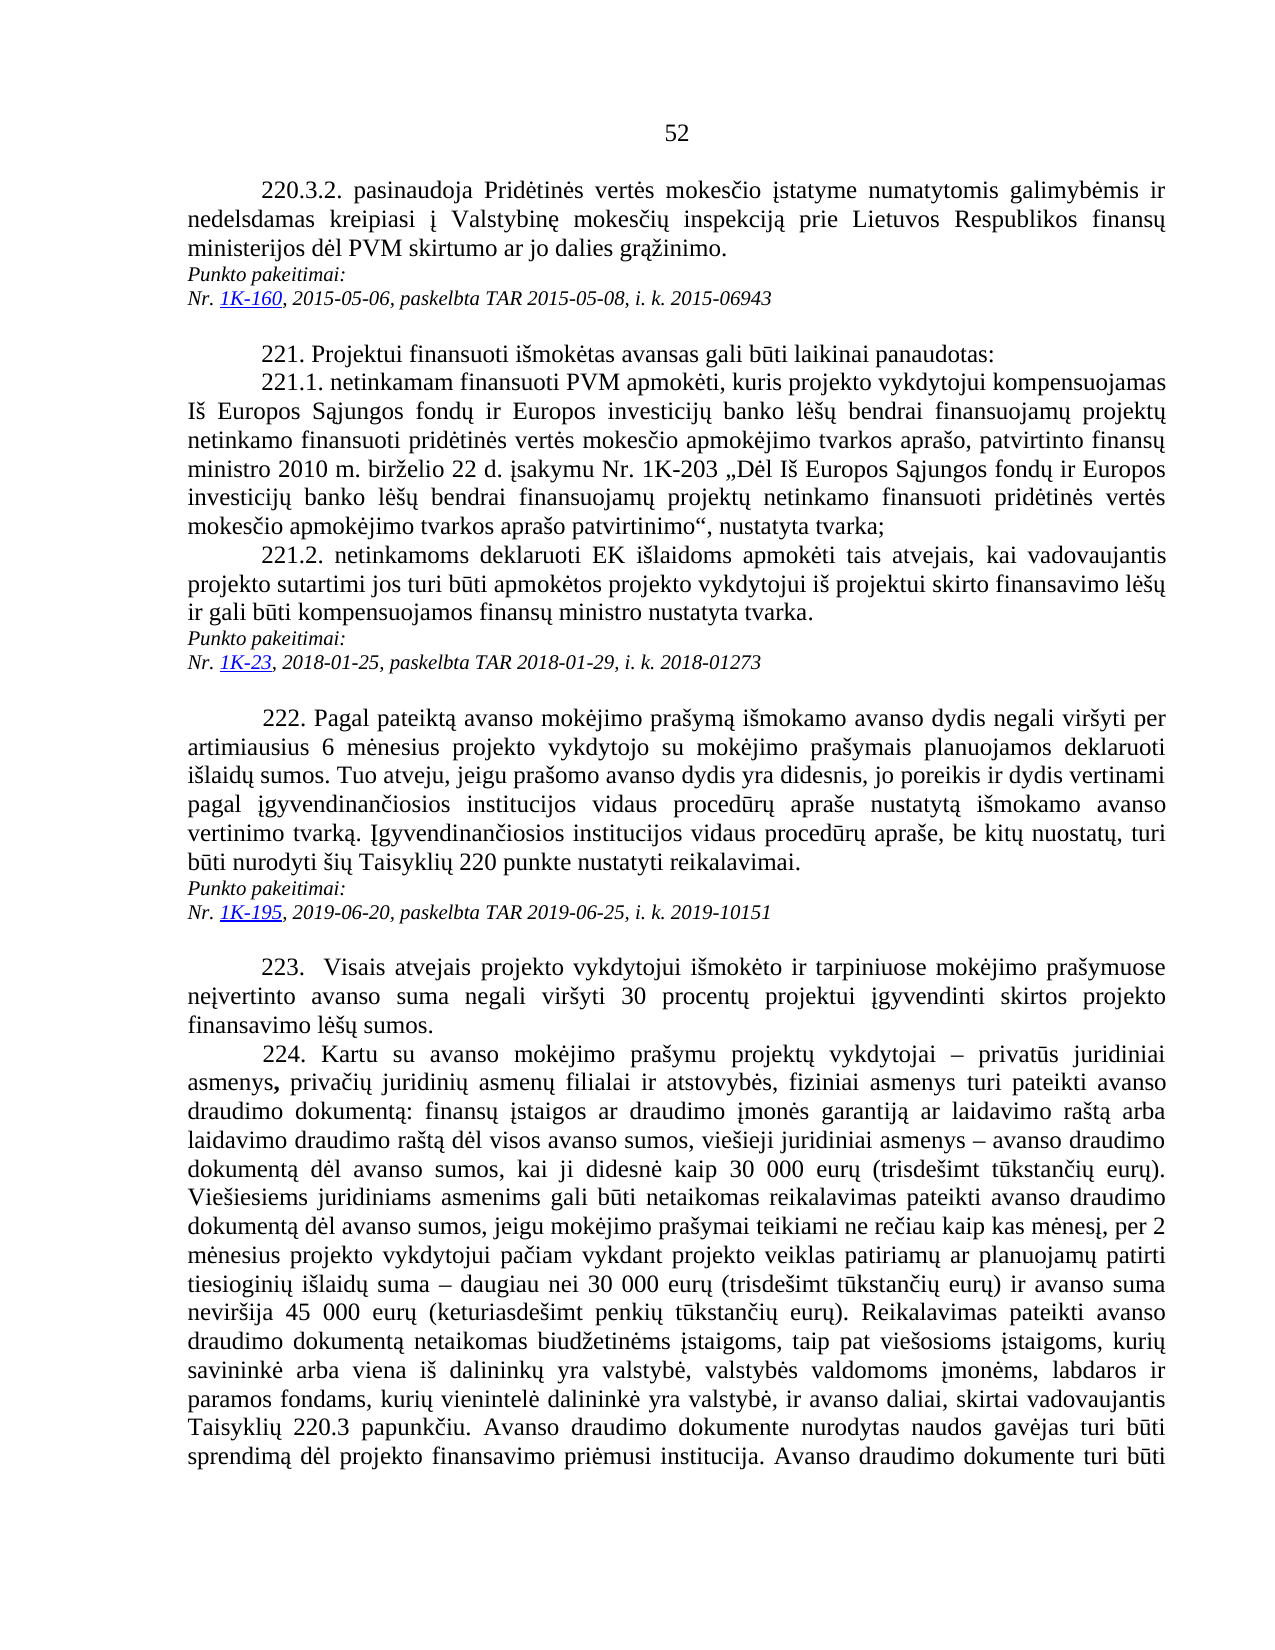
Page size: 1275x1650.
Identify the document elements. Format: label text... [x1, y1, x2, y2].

text 221. Projektui finansuoti išmokėtas avansas gali būti laikinai panaudotas: [187, 339, 1167, 367]
text 220.3.2. pasinaudoja Pridėtinės vertės mokesčio įstatyme numatytomis galimybėmis ir nedelsdamas kreipiasi į Valstybinę mokesčių inspekciją prie Lietuvos Respublikos finansų ministerijos dėl PVM skirtumo ar jo dalies grąžinimo. [187, 176, 1167, 262]
text Nr. 1K-195, 2019-06-20, paskelbta TAR 2019-06-25, i. k. 2019-10151 [187, 900, 1167, 924]
text Nr. 1K-23, 2018-01-25, paskelbta TAR 2018-01-29, i. k. 2018-01273 [187, 650, 1167, 674]
text Punkto pakeitimai: [187, 262, 1167, 286]
text 224. Kartu su avanso mokėjimo prašymu projektų vykdytojai – privatūs juridiniai asmenys, privačių juridinių asmenų filialai ir atstovybės, fiziniai asmenys turi pateikti avanso draudimo dokumentą: finansų įstaigos ar draudimo įmonės garantiją ar laidavimo raštą arba laidavimo draudimo raštą dėl visos avanso sumos, viešieji juridiniai asmenys – avanso draudimo dokumentą dėl avanso sumos, kai ji didesnė kaip 30 000 eurų (trisdešimt tūkstančių eurų). Viešiesiems juridiniams asmenims gali būti netaikomas reikalavimas pateikti avanso draudimo dokumentą dėl avanso sumos, jeigu mokėjimo prašymai teikiami ne rečiau kaip kas mėnesį, per 2 mėnesius projekto vykdytojui pačiam vykdant projekto veiklas patiriamų ar planuojamų patirti tiesioginių išlaidų suma – daugiau nei 30 000 eurų (trisdešimt tūkstančių eurų) ir avanso suma neviršija 45 000 eurų (keturiasdešimt penkių tūkstančių eurų). Reikalavimas pateikti avanso draudimo dokumentą netaikomas biudžetinėms įstaigoms, taip pat viešosioms įstaigoms, kurių savininkė arba viena iš dalininkų yra valstybė, valstybės valdomoms įmonėms, labdaros ir paramos fondams, kurių vienintelė dalininkė yra valstybė, ir avanso daliai, skirtai vadovaujantis Taisyklių 220.3 papunkčiu. Avanso draudimo dokumente nurodytas naudos gavėjas turi būti sprendimą dėl projekto finansavimo priėmusi institucija. Avanso draudimo dokumente turi būti [187, 1039, 1167, 1470]
text Punkto pakeitimai: [187, 626, 1167, 650]
text Nr. 1K-160, 2015-05-06, paskelbta TAR 2015-05-08, i. k. 2015-06943 [187, 286, 1167, 310]
text 222. Pagal pateiktą avanso mokėjimo prašymą išmokamo avanso dydis negali viršyti per artimiausius 6 mėnesius projekto vykdytojo su mokėjimo prašymais planuojamos deklaruoti išlaidų sumos. Tuo atveju, jeigu prašomo avanso dydis yra didesnis, jo poreikis ir dydis vertinami pagal įgyvendinančiosios institucijos vidaus procedūrų apraše nustatytą išmokamo avanso vertinimo tvarką. Įgyvendinančiosios institucijos vidaus procedūrų apraše, be kitų nuostatų, turi būti nurodyti šių Taisyklių 220 punkte nustatyti reikalavimai. [187, 703, 1167, 876]
text 223. Visais atvejais projekto vykdytojui išmokėto ir tarpiniuose mokėjimo prašymuose neįvertinto avanso suma negali viršyti 30 procentų projektui įgyvendinti skirtos projekto finansavimo lėšų sumos. [187, 952, 1167, 1039]
text 221.1. netinkamam finansuoti PVM apmokėti, kuris projekto vykdytojui kompensuojamas Iš Europos Sąjungos fondų ir Europos investicijų banko lėšų bendrai finansuojamų projektų netinkamo finansuoti pridėtinės vertės mokesčio apmokėjimo tvarkos aprašo, patvirtinto finansų ministro 2010 m. birželio 22 d. įsakymu Nr. 1K-203 „Dėl Iš Europos Sąjungos fondų ir Europos investicijų banko lėšų bendrai finansuojamų projektų netinkamo finansuoti pridėtinės vertės mokesčio apmokėjimo tvarkos aprašo patvirtinimo“, nustatyta tvarka; [187, 367, 1167, 540]
text Punkto pakeitimai: [187, 876, 1167, 900]
text 221.2. netinkamoms deklaruoti EK išlaidoms apmokėti tais atvejais, kai vadovaujantis projekto sutartimi jos turi būti apmokėtos projekto vykdytojui iš projektui skirto finansavimo lėšų ir gali būti kompensuojamos finansų ministro nustatyta tvarka. [187, 540, 1167, 626]
